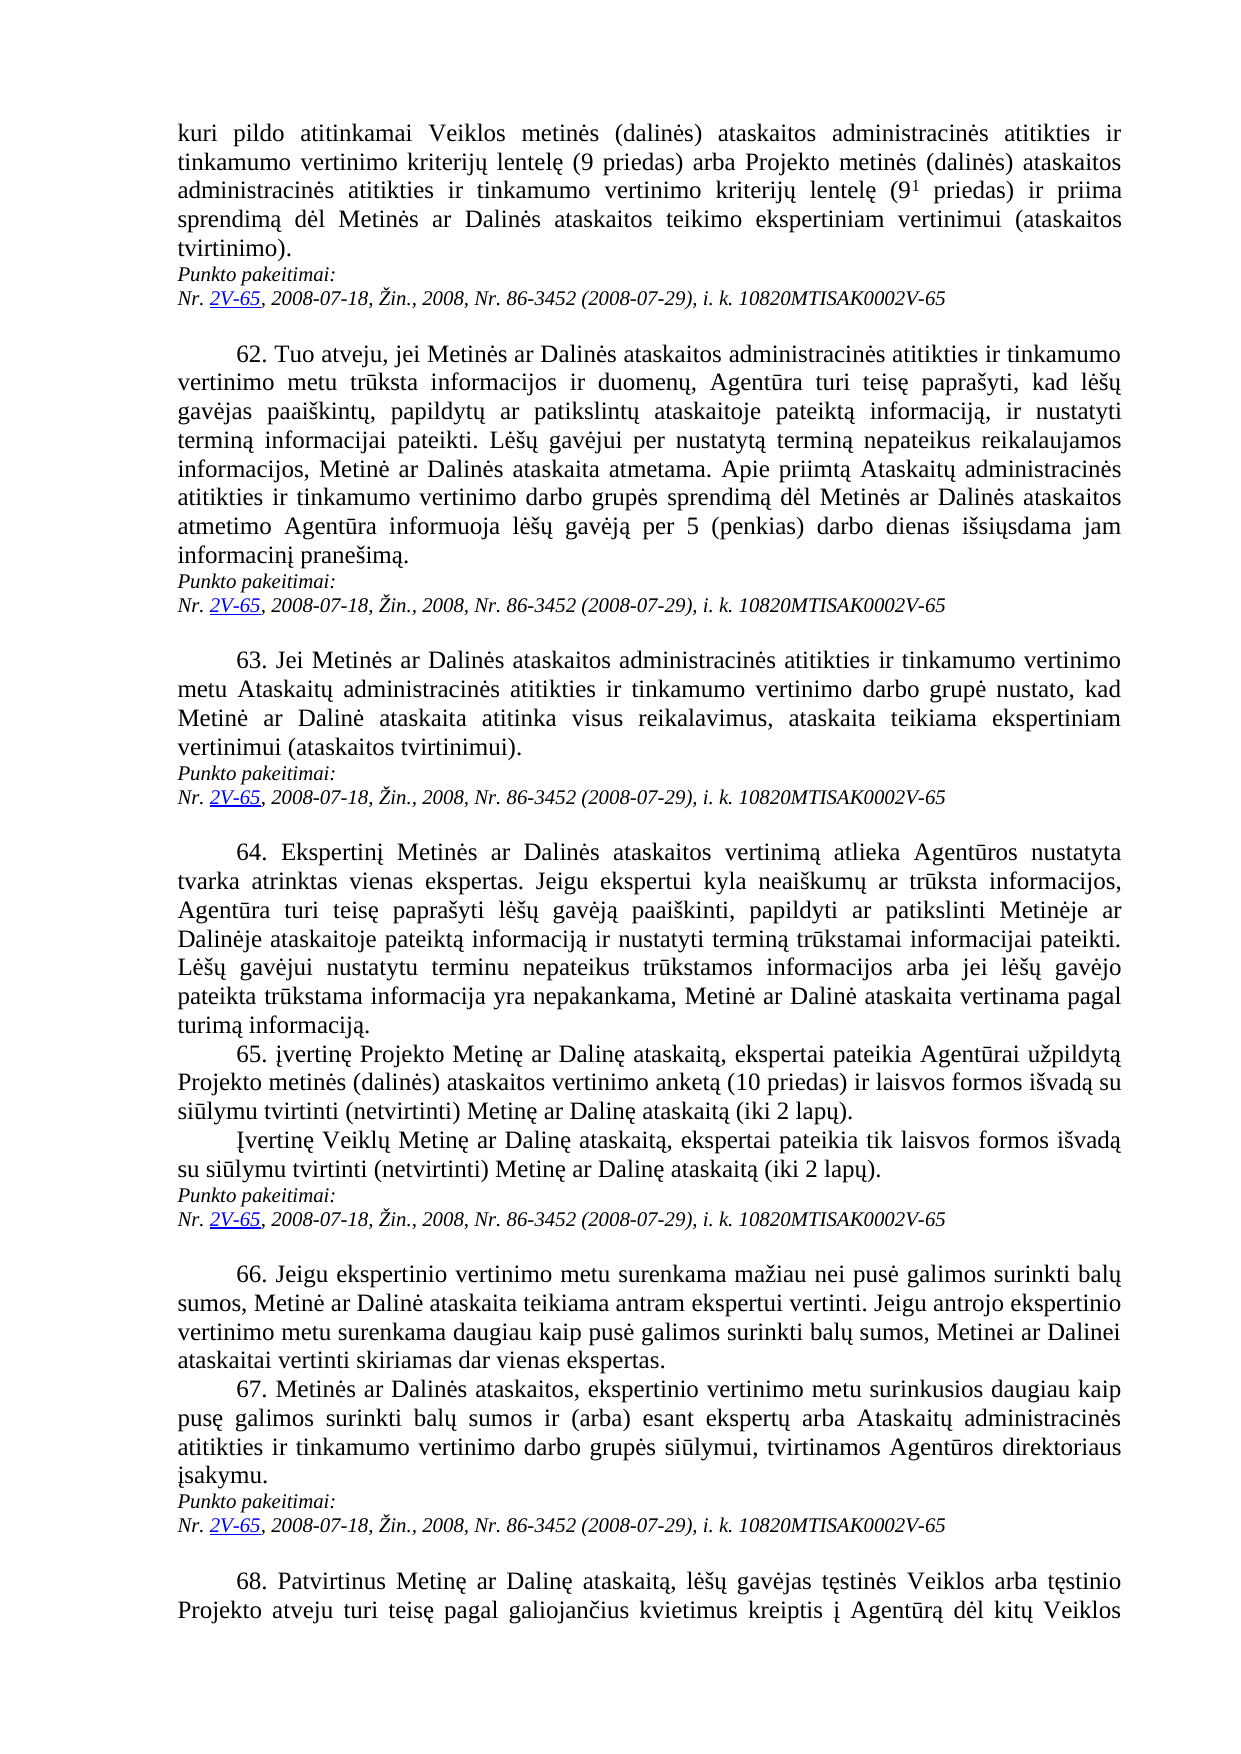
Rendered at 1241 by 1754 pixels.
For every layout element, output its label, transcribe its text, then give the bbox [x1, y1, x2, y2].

text Punkto pakeitimai: [177, 1489, 1122, 1513]
text Nr. 2V-65, 2008-07-18, Žin., 2008, Nr. 86-3452 (2008-07-29), i. k. 10820MTISAK0002V-65 [177, 593, 1122, 617]
text 65. įvertinę Projekto Metinę ar Dalinę ataskaitą, ekspertai pateikia Agentūrai užpildytą Projekto metinės (dalinės) ataskaitos vertinimo anketą (10 priedas) ir laisvos formos išvadą su siūlymu tvirtinti (netvirtinti) Metinę ar Dalinę ataskaitą (iki 2 lapų). [177, 1039, 1122, 1125]
text 64. Ekspertinį Metinės ar Dalinės ataskaitos vertinimą atlieka Agentūros nustatyta tvarka atrinktas vienas ekspertas. Jeigu ekspertui kyla neaiškumų ar trūksta informacijos, Agentūra turi teisę paprašyti lėšų gavėją paaiškinti, papildyti ar patikslinti Metinėje ar Dalinėje ataskaitoje pateiktą informaciją ir nustatyti terminą trūkstamai informacijai pateikti. Lėšų gavėjui nustatytu terminu nepateikus trūkstamos informacijos arba jei lėšų gavėjo pateikta trūkstama informacija yra nepakankama, Metinė ar Dalinė ataskaita vertinama pagal turimą informaciją. [177, 837, 1122, 1039]
text Punkto pakeitimai: [177, 569, 1122, 593]
text 68. Patvirtinus Metinę ar Dalinę ataskaitą, lėšų gavėjas tęstinės Veiklos arba tęstinio Projekto atveju turi teisę pagal galiojančius kvietimus kreiptis į Agentūrą dėl kitų Veiklos [177, 1566, 1122, 1624]
text Nr. 2V-65, 2008-07-18, Žin., 2008, Nr. 86-3452 (2008-07-29), i. k. 10820MTISAK0002V-65 [177, 1513, 1122, 1537]
text Punkto pakeitimai: [177, 761, 1122, 785]
text kuri pildo atitinkamai Veiklos metinės (dalinės) ataskaitos administracinės atitikties ir tinkamumo vertinimo kriterijų lentelę (9 priedas) arba Projekto metinės (dalinės) ataskaitos administracinės atitikties ir tinkamumo vertinimo kriterijų lentelę (91 priedas) ir priima sprendimą dėl Metinės ar Dalinės ataskaitos teikimo ekspertiniam vertinimui (ataskaitos tvirtinimo). [177, 118, 1122, 262]
text 62. Tuo atveju, jei Metinės ar Dalinės ataskaitos administracinės atitikties ir tinkamumo vertinimo metu trūksta informacijos ir duomenų, Agentūra turi teisę paprašyti, kad lėšų gavėjas paaiškintų, papildytų ar patikslintų ataskaitoje pateiktą informaciją, ir nustatyti terminą informacijai pateikti. Lėšų gavėjui per nustatytą terminą nepateikus reikalaujamos informacijos, Metinė ar Dalinės ataskaita atmetama. Apie priimtą Ataskaitų administracinės atitikties ir tinkamumo vertinimo darbo grupės sprendimą dėl Metinės ar Dalinės ataskaitos atmetimo Agentūra informuoja lėšų gavėją per 5 (penkias) darbo dienas išsiųsdama jam informacinį pranešimą. [177, 339, 1122, 569]
text Punkto pakeitimai: [177, 1182, 1122, 1207]
text 66. Jeigu ekspertinio vertinimo metu surenkama mažiau nei pusė galimos surinkti balų sumos, Metinė ar Dalinė ataskaita teikiama antram ekspertui vertinti. Jeigu antrojo ekspertinio vertinimo metu surenkama daugiau kaip pusė galimos surinkti balų sumos, Metinei ar Dalinei ataskaitai vertinti skiriamas dar vienas ekspertas. [177, 1259, 1122, 1374]
text 67. Metinės ar Dalinės ataskaitos, ekspertinio vertinimo metu surinkusios daugiau kaip pusę galimos surinkti balų sumos ir (arba) esant ekspertų arba Ataskaitų administracinės atitikties ir tinkamumo vertinimo darbo grupės siūlymui, tvirtinamos Agentūros direktoriaus įsakymu. [177, 1374, 1122, 1489]
text Įvertinę Veiklų Metinę ar Dalinę ataskaitą, ekspertai pateikia tik laisvos formos išvadą su siūlymu tvirtinti (netvirtinti) Metinę ar Dalinę ataskaitą (iki 2 lapų). [177, 1125, 1122, 1182]
text Nr. 2V-65, 2008-07-18, Žin., 2008, Nr. 86-3452 (2008-07-29), i. k. 10820MTISAK0002V-65 [177, 785, 1122, 809]
text 63. Jei Metinės ar Dalinės ataskaitos administracinės atitikties ir tinkamumo vertinimo metu Ataskaitų administracinės atitikties ir tinkamumo vertinimo darbo grupė nustato, kad Metinė ar Dalinė ataskaita atitinka visus reikalavimus, ataskaita teikiama ekspertiniam vertinimui (ataskaitos tvirtinimui). [177, 646, 1122, 761]
text Nr. 2V-65, 2008-07-18, Žin., 2008, Nr. 86-3452 (2008-07-29), i. k. 10820MTISAK0002V-65 [177, 1207, 1122, 1231]
text Punkto pakeitimai: [177, 262, 1122, 286]
text Nr. 2V-65, 2008-07-18, Žin., 2008, Nr. 86-3452 (2008-07-29), i. k. 10820MTISAK0002V-65 [177, 286, 1122, 310]
